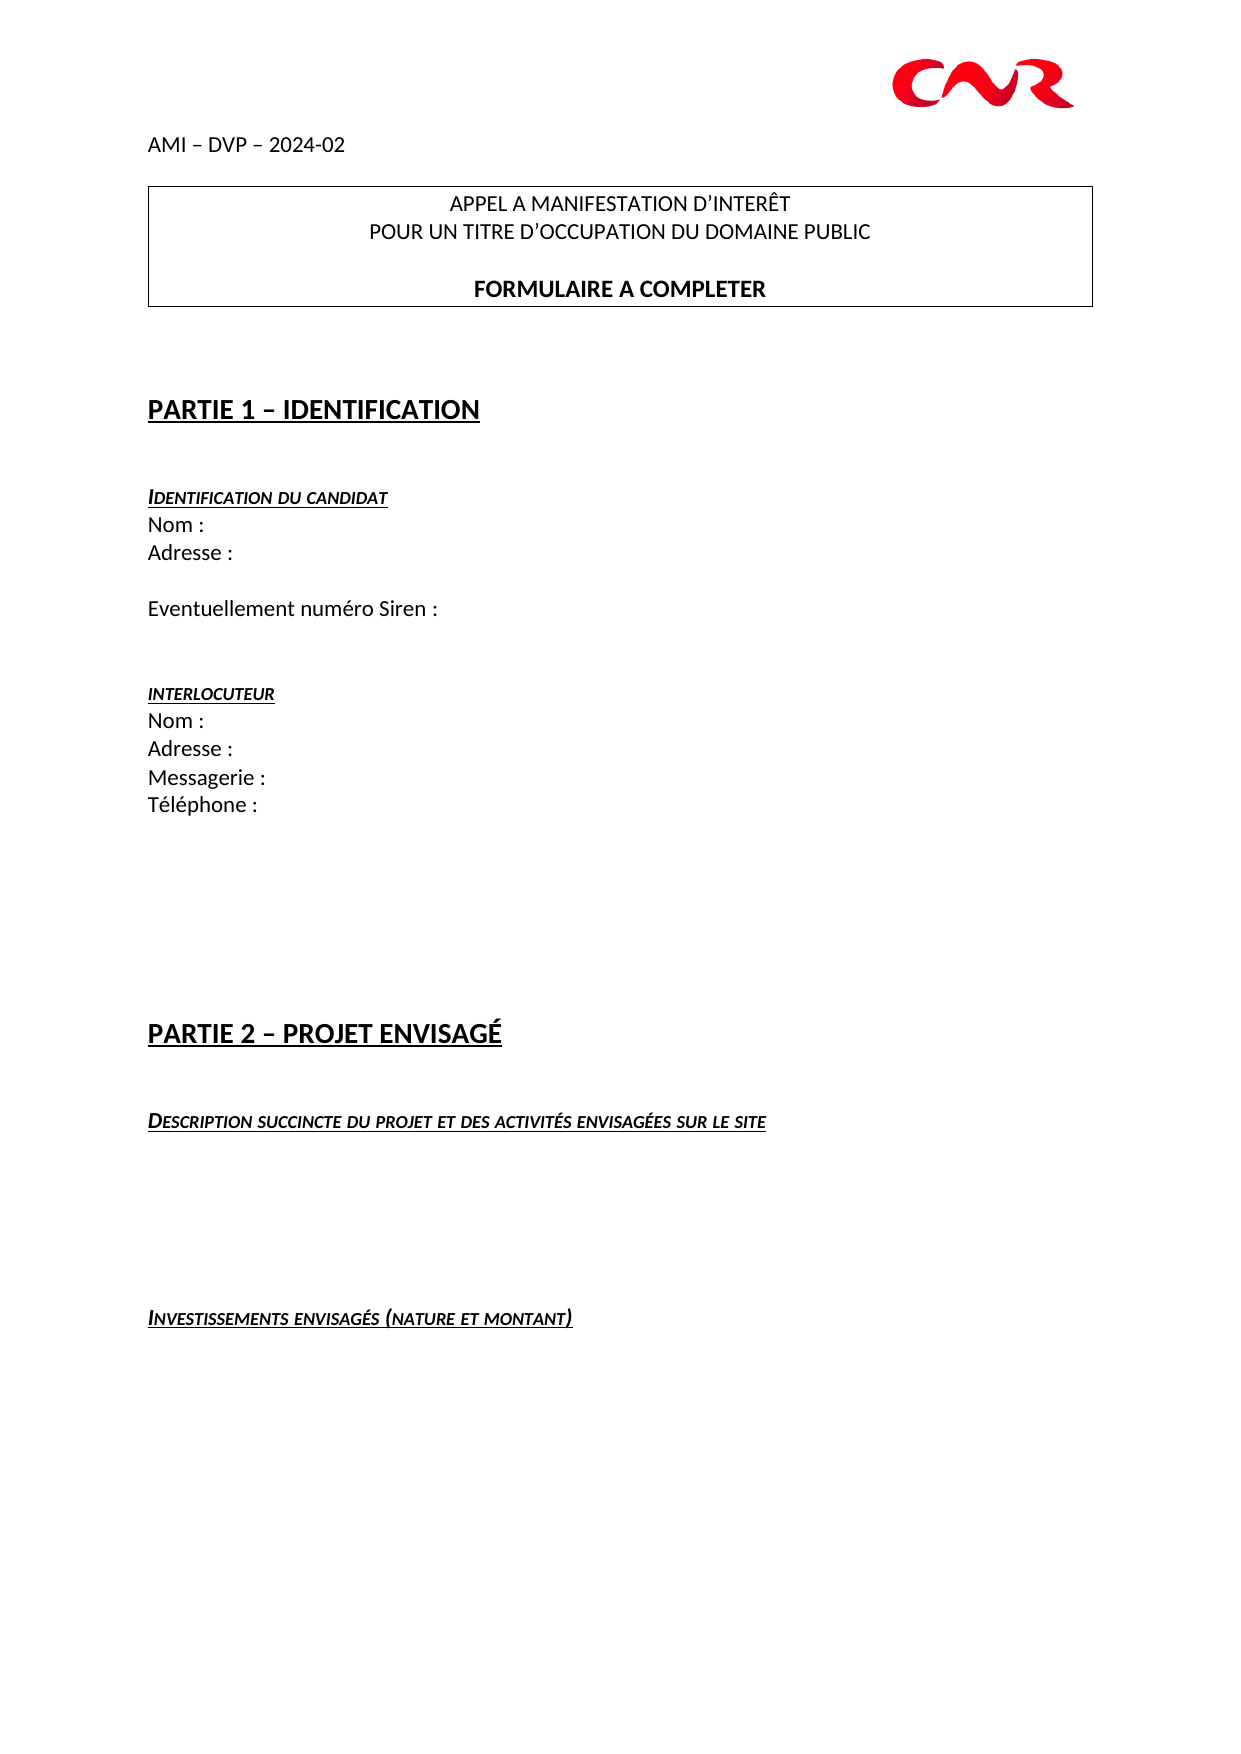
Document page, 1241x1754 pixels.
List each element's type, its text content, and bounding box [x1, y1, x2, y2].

text interlocuteur [148, 678, 1093, 707]
text Partie 2 – Projet envisagé [148, 1015, 1093, 1050]
text Description succincte du projet et des activités envisagées sur le site [148, 1106, 1093, 1134]
text APPEL A MANIFESTATION D’INTERÊT [149, 187, 1092, 214]
text FORMULAIRE A COMPLETER [149, 270, 1092, 306]
text Adresse : [148, 538, 1093, 566]
text Nom : [148, 510, 1093, 538]
text Messagerie : [148, 763, 1093, 791]
text Eventuellement numéro Siren : [148, 594, 1093, 622]
text POUR UN TITRE D’OCCUPATION DU DOMAINE PUBLIC [149, 214, 1092, 245]
text Investissements envisagés (nature et montant) [148, 1303, 1093, 1331]
text Nom : [148, 707, 1093, 734]
text Adresse : [148, 734, 1093, 763]
text Téléphone : [148, 791, 1093, 819]
text Identification du candidat [148, 482, 1093, 510]
text AMI – DVP – 2024-02 [148, 130, 1093, 158]
text Partie 1 – Identification [148, 391, 1093, 426]
